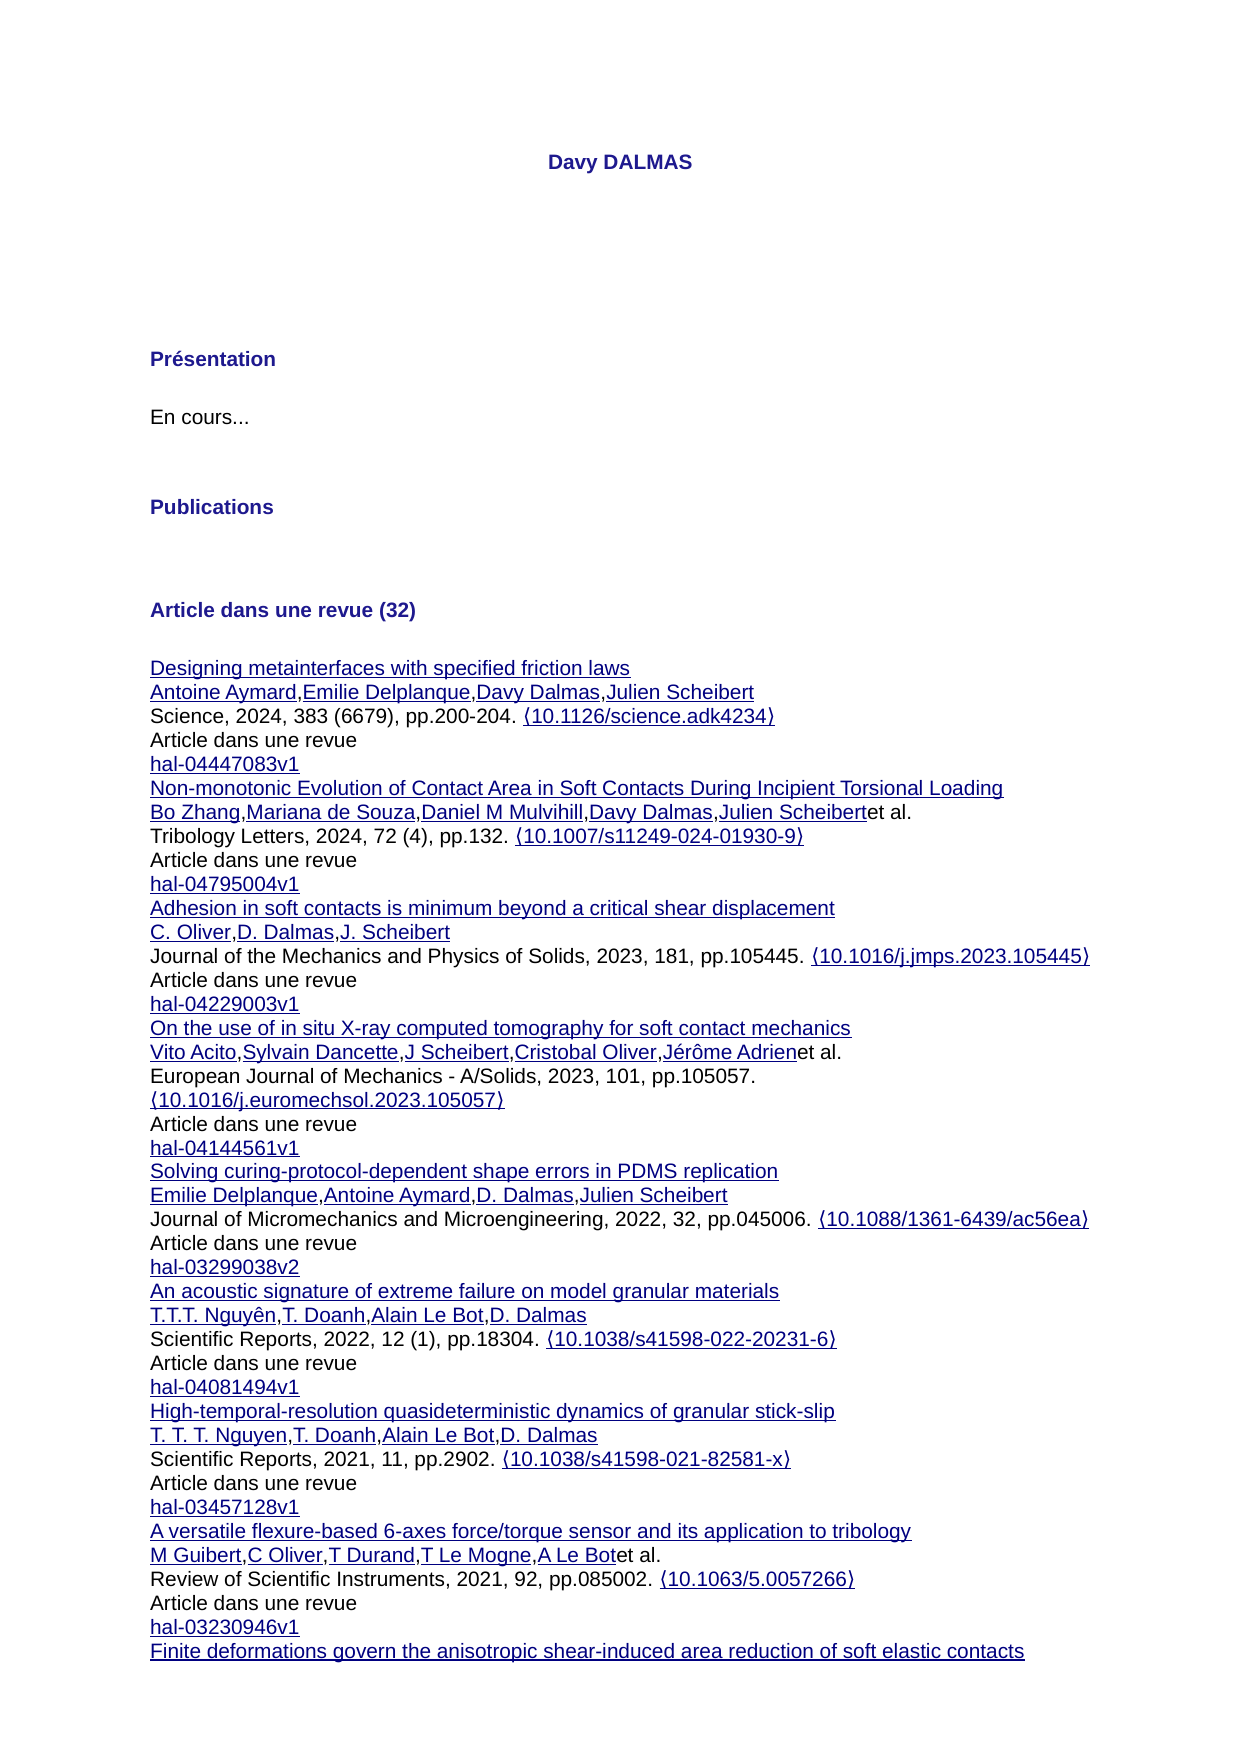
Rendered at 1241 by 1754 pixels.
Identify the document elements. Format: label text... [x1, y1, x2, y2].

table_cell Non-monotonic Evolution of Contact Area in Soft Contacts During Incipient Torsional Loading Bo Zhang,Mariana de Souza,Daniel M Mulvihill,Davy Dalmas,Julien Scheibertet al. Tribology Letters, 2024, 72 (4), pp.132. ⟨10.1007/s11249-024-01930-9⟩ Article dans une revue hal-04795004v1 [150, 776, 1090, 896]
table_cell Solving curing-protocol-dependent shape errors in PDMS replication Emilie Delplanque,Antoine Aymard,D. Dalmas,Julien Scheibert Journal of Micromechanics and Microengineering, 2022, 32, pp.045006. ⟨10.1088/1361-6439/ac56ea⟩ Article dans une revue hal-03299038v2 [150, 1159, 1090, 1279]
table_cell Adhesion in soft contacts is minimum beyond a critical shear displacement C. Oliver,D. Dalmas,J. Scheibert Journal of the Mechanics and Physics of Solids, 2023, 181, pp.105445. ⟨10.1016/j.jmps.2023.105445⟩ Article dans une revue hal-04229003v1 [150, 896, 1090, 1016]
subtitle Davy DALMAS [150, 150, 1090, 174]
subtitle Présentation [150, 347, 1090, 371]
table_cell Finite deformations govern the anisotropic shear-induced area reduction of soft elastic contacts [150, 1639, 1090, 1662]
subtitle Article dans une revue (32) [150, 598, 1090, 622]
table_cell High-temporal-resolution quasideterministic dynamics of granular stick-slip T. T. T. Nguyen,T. Doanh,Alain Le Bot,D. Dalmas Scientific Reports, 2021, 11, pp.2902. ⟨10.1038/s41598-021-82581-x⟩ Article dans une revue hal-03457128v1 [150, 1399, 1090, 1519]
subtitle Publications [150, 495, 1090, 519]
table_cell A versatile flexure-based 6-axes force/torque sensor and its application to tribology M Guibert,C Oliver,T Durand,T Le Mogne,A Le Botet al. Review of Scientific Instruments, 2021, 92, pp.085002. ⟨10.1063/5.0057266⟩ Article dans une revue hal-03230946v1 [150, 1519, 1090, 1638]
table_cell An acoustic signature of extreme failure on model granular materials T.T.T. Nguyên,T. Doanh,Alain Le Bot,D. Dalmas Scientific Reports, 2022, 12 (1), pp.18304. ⟨10.1038/s41598-022-20231-6⟩ Article dans une revue hal-04081494v1 [150, 1279, 1090, 1399]
table_header Designing metainterfaces with specified friction laws Antoine Aymard,Emilie Delplanque,Davy Dalmas,Julien Scheibert Science, 2024, 383 (6679), pp.200-204. ⟨10.1126/science.adk4234⟩ Article dans une revue hal-04447083v1 [150, 656, 1090, 776]
text En cours... [150, 405, 1090, 429]
table_cell On the use of in situ X-ray computed tomography for soft contact mechanics Vito Acito,Sylvain Dancette,J Scheibert,Cristobal Oliver,Jérôme Adrienet al. European Journal of Mechanics - A/Solids, 2023, 101, pp.105057. ⟨10.1016/j.euromechsol.2023.105057⟩ Article dans une revue hal-04144561v1 [150, 1016, 1090, 1159]
